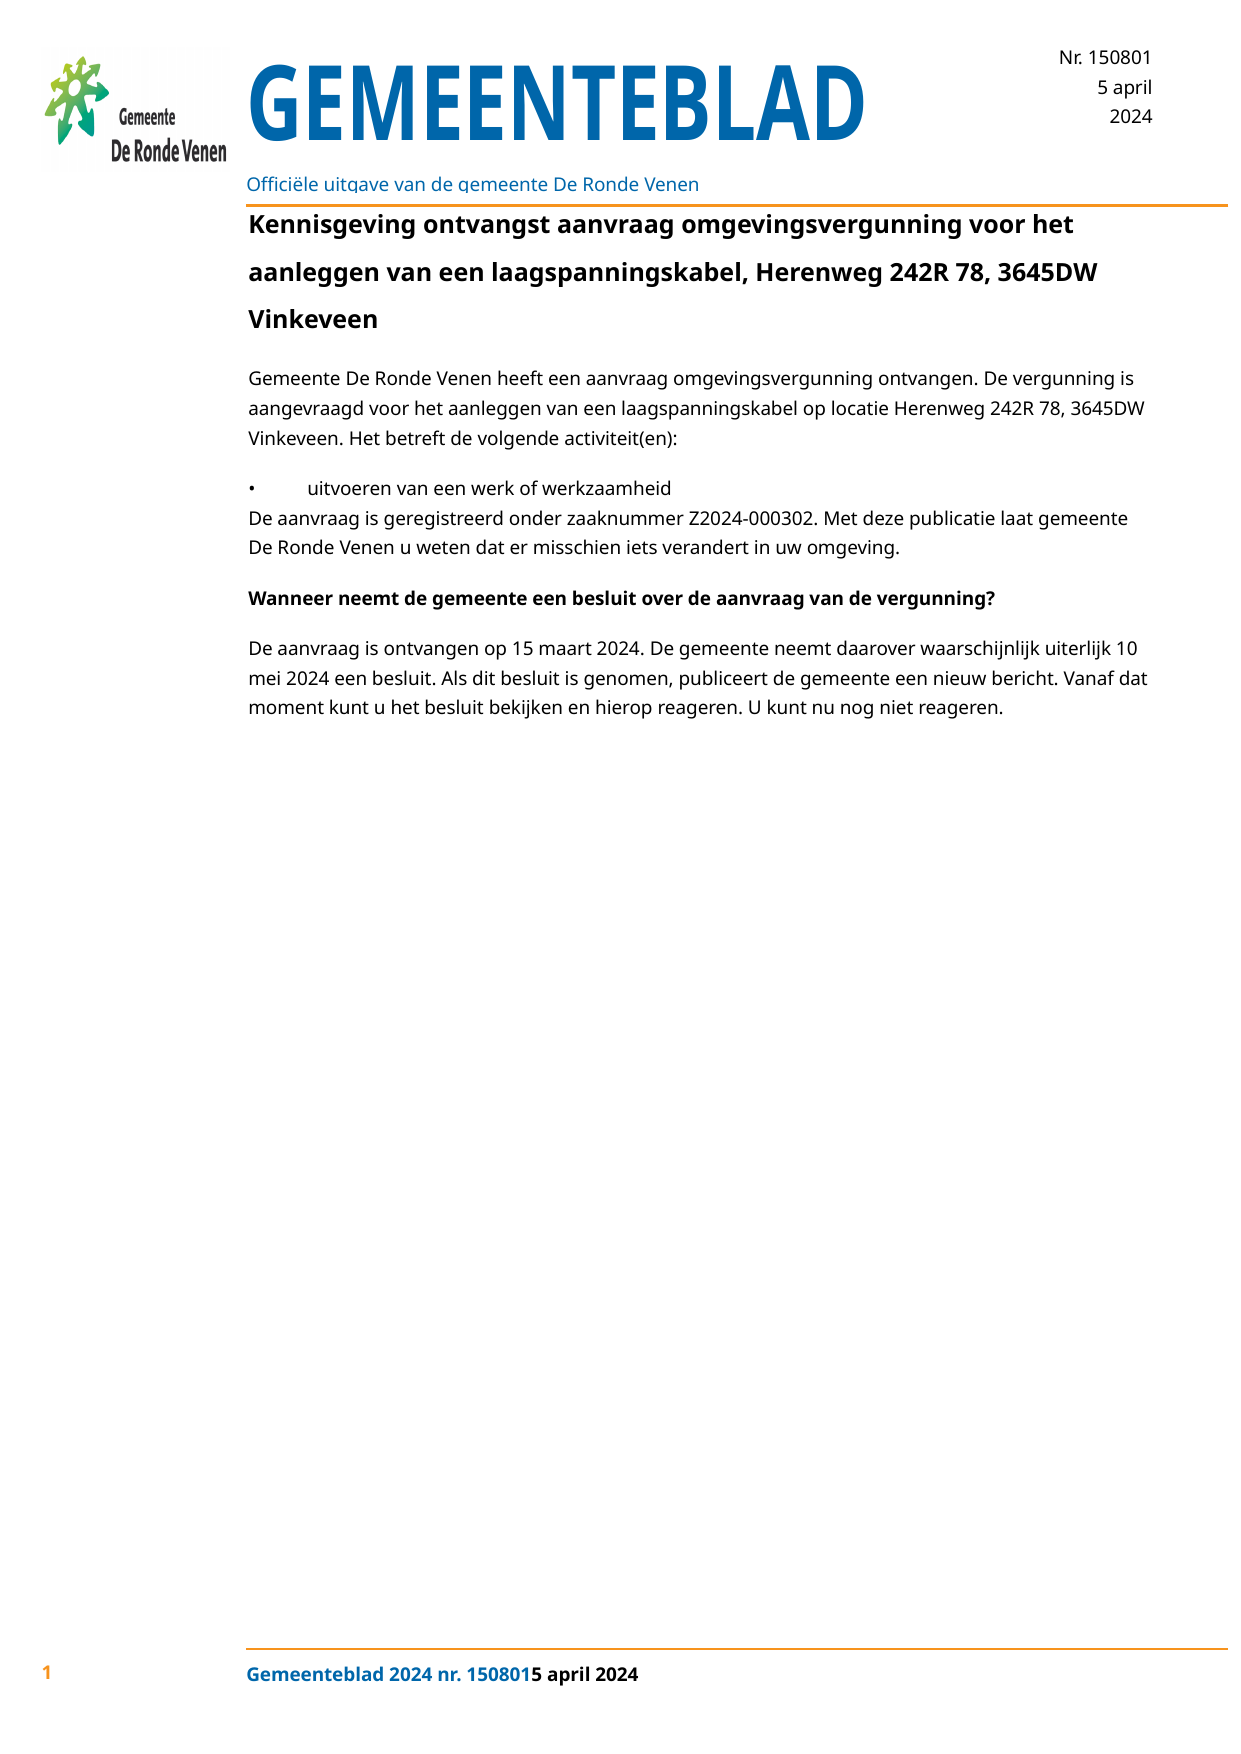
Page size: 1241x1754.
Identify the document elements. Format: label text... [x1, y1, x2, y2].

text Kennisgeving ontvangst aanvraag omgevingsvergunning voor het aanleggen van een laagspanningskabel, Herenweg 242R 78, 3645DW Vinkeveen [248, 207, 1152, 336]
picture [41, 47, 231, 172]
text Wanneer neemt de gemeente een besluit over de aanvraag van de vergunning? [248, 585, 1152, 610]
list uitvoeren van een werk of werkzaamheid [248, 475, 1152, 501]
text De aanvraag is geregistreerd onder zaaknummer Z2024-000302. Met deze publicatie laat gemeente De Ronde Venen u weten dat er misschien iets verandert in uw omgeving. [248, 505, 1152, 560]
text De aanvraag is ontvangen op 15 maart 2024. De gemeente neemt daarover waarschijnlijk uiterlijk 10 mei 2024 een besluit. Als dit besluit is genomen, publiceert de gemeente een nieuw bericht. Vanaf dat moment kunt u het besluit bekijken en hierop reageren. U kunt nu nog niet reageren. [248, 635, 1152, 720]
text Gemeente De Ronde Venen heeft een aanvraag omgevingsvergunning ontvangen. De vergunning is aangevraagd voor het aanleggen van een laagspanningskabel op locatie Herenweg 242R 78, 3645DW Vinkeveen. Het betreft de volgende activiteit(en): [248, 366, 1152, 450]
